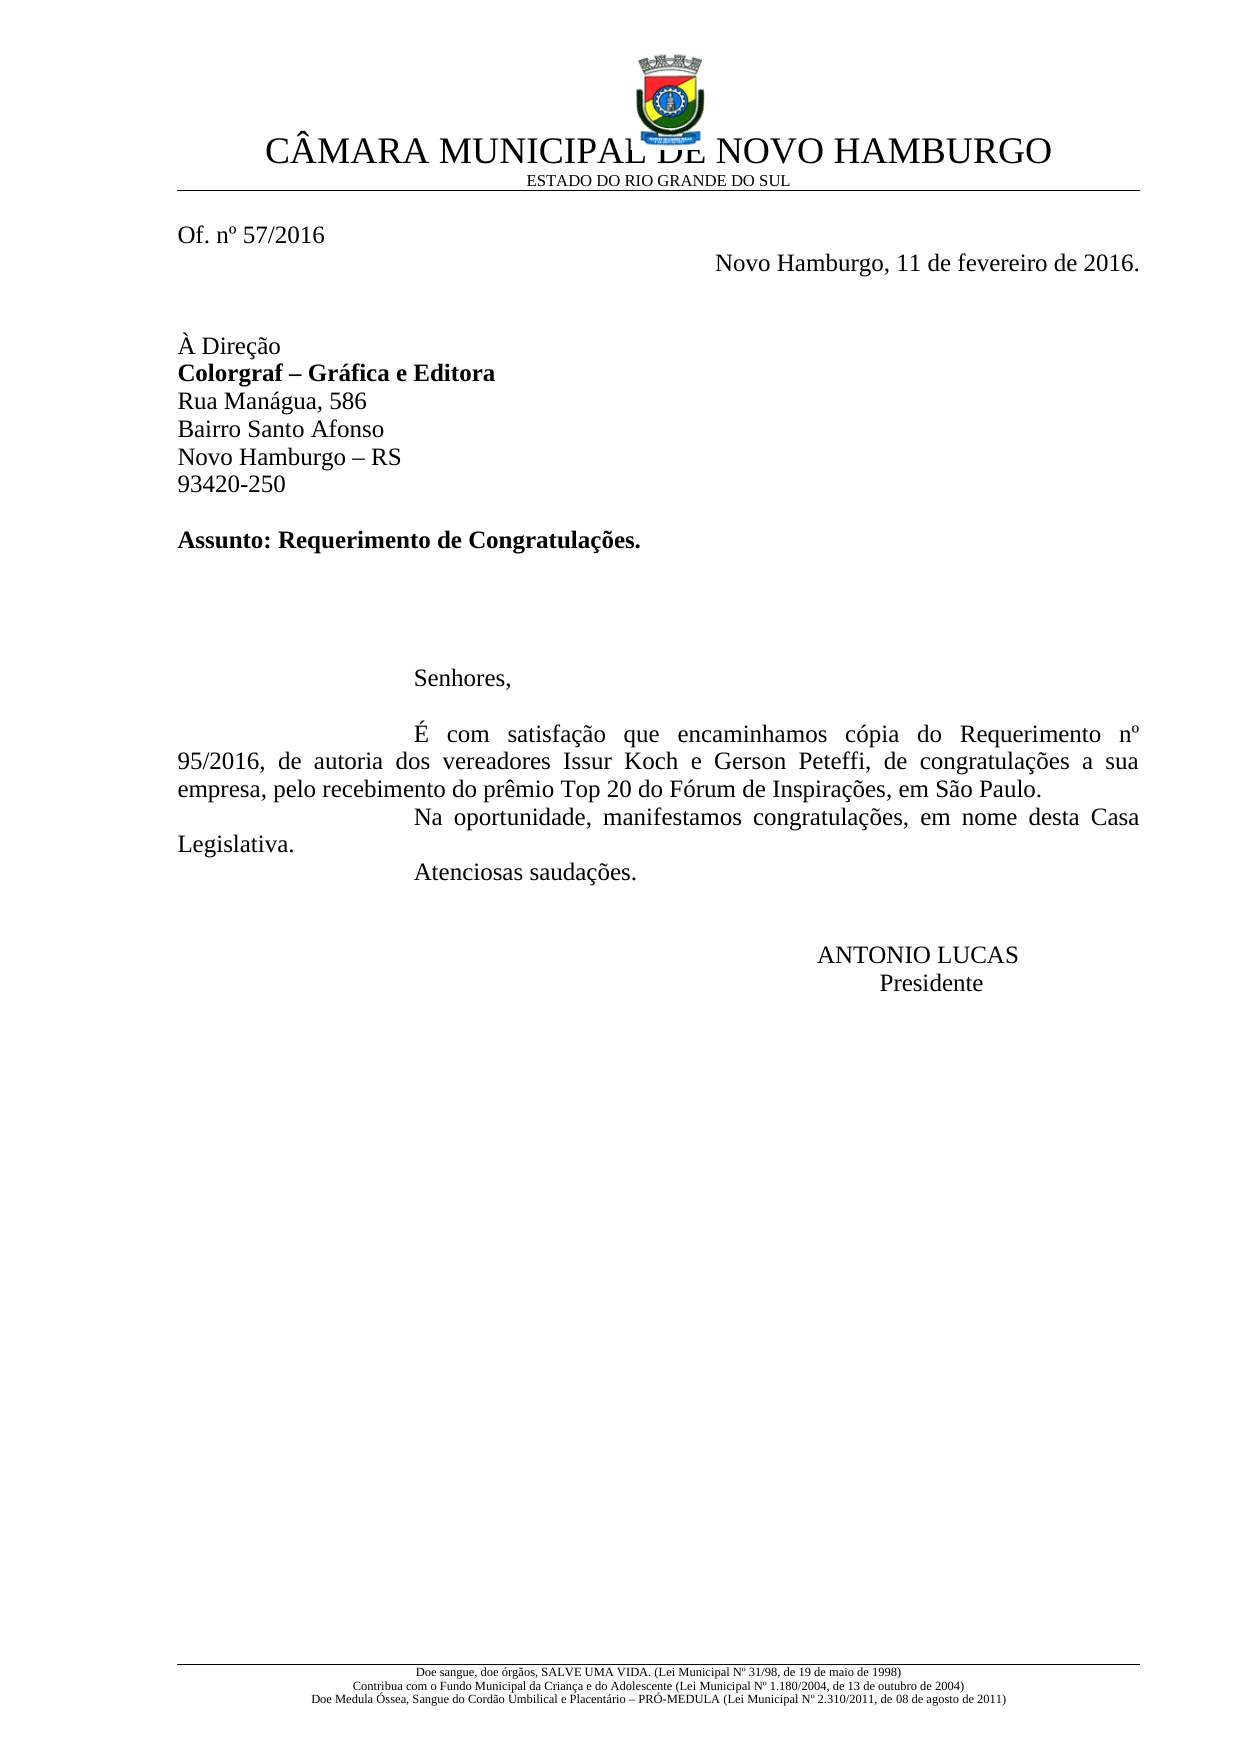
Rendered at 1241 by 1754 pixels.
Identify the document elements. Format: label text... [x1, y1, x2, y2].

text Novo Hamburgo – RS [177, 443, 1140, 470]
text Colorgraf – Gráfica e Editora [177, 359, 1140, 387]
text Novo Hamburgo, 11 de fevereiro de 2016. [177, 249, 1140, 276]
text À Direção [177, 332, 1140, 359]
text ANTONIO LUCAS [179, 941, 1140, 969]
text Assunto: Requerimento de Congratulações. [177, 526, 1140, 553]
picture [630, 47, 708, 150]
text É com satisfação que encaminhamos cópia do Requerimento nº 95/2016, de autoria dos vereadores Issur Koch e Gerson Peteffi, de congratulações a sua empresa, pelo recebimento do prêmio Top 20 do Fórum de Inspirações, em São Paulo. [177, 720, 1140, 803]
text 93420-250 [177, 470, 1140, 498]
text Rua Manágua, 586 [177, 387, 1140, 415]
text Bairro Santo Afonso [177, 415, 1140, 443]
text Senhores, [177, 664, 1140, 692]
text Of. nº 57/2016 [177, 221, 1140, 249]
text Na oportunidade, manifestamos congratulações, em nome desta Casa Legislativa. [177, 803, 1140, 858]
text Presidente [179, 969, 1140, 997]
text Atenciosas saudações. [177, 858, 1140, 886]
